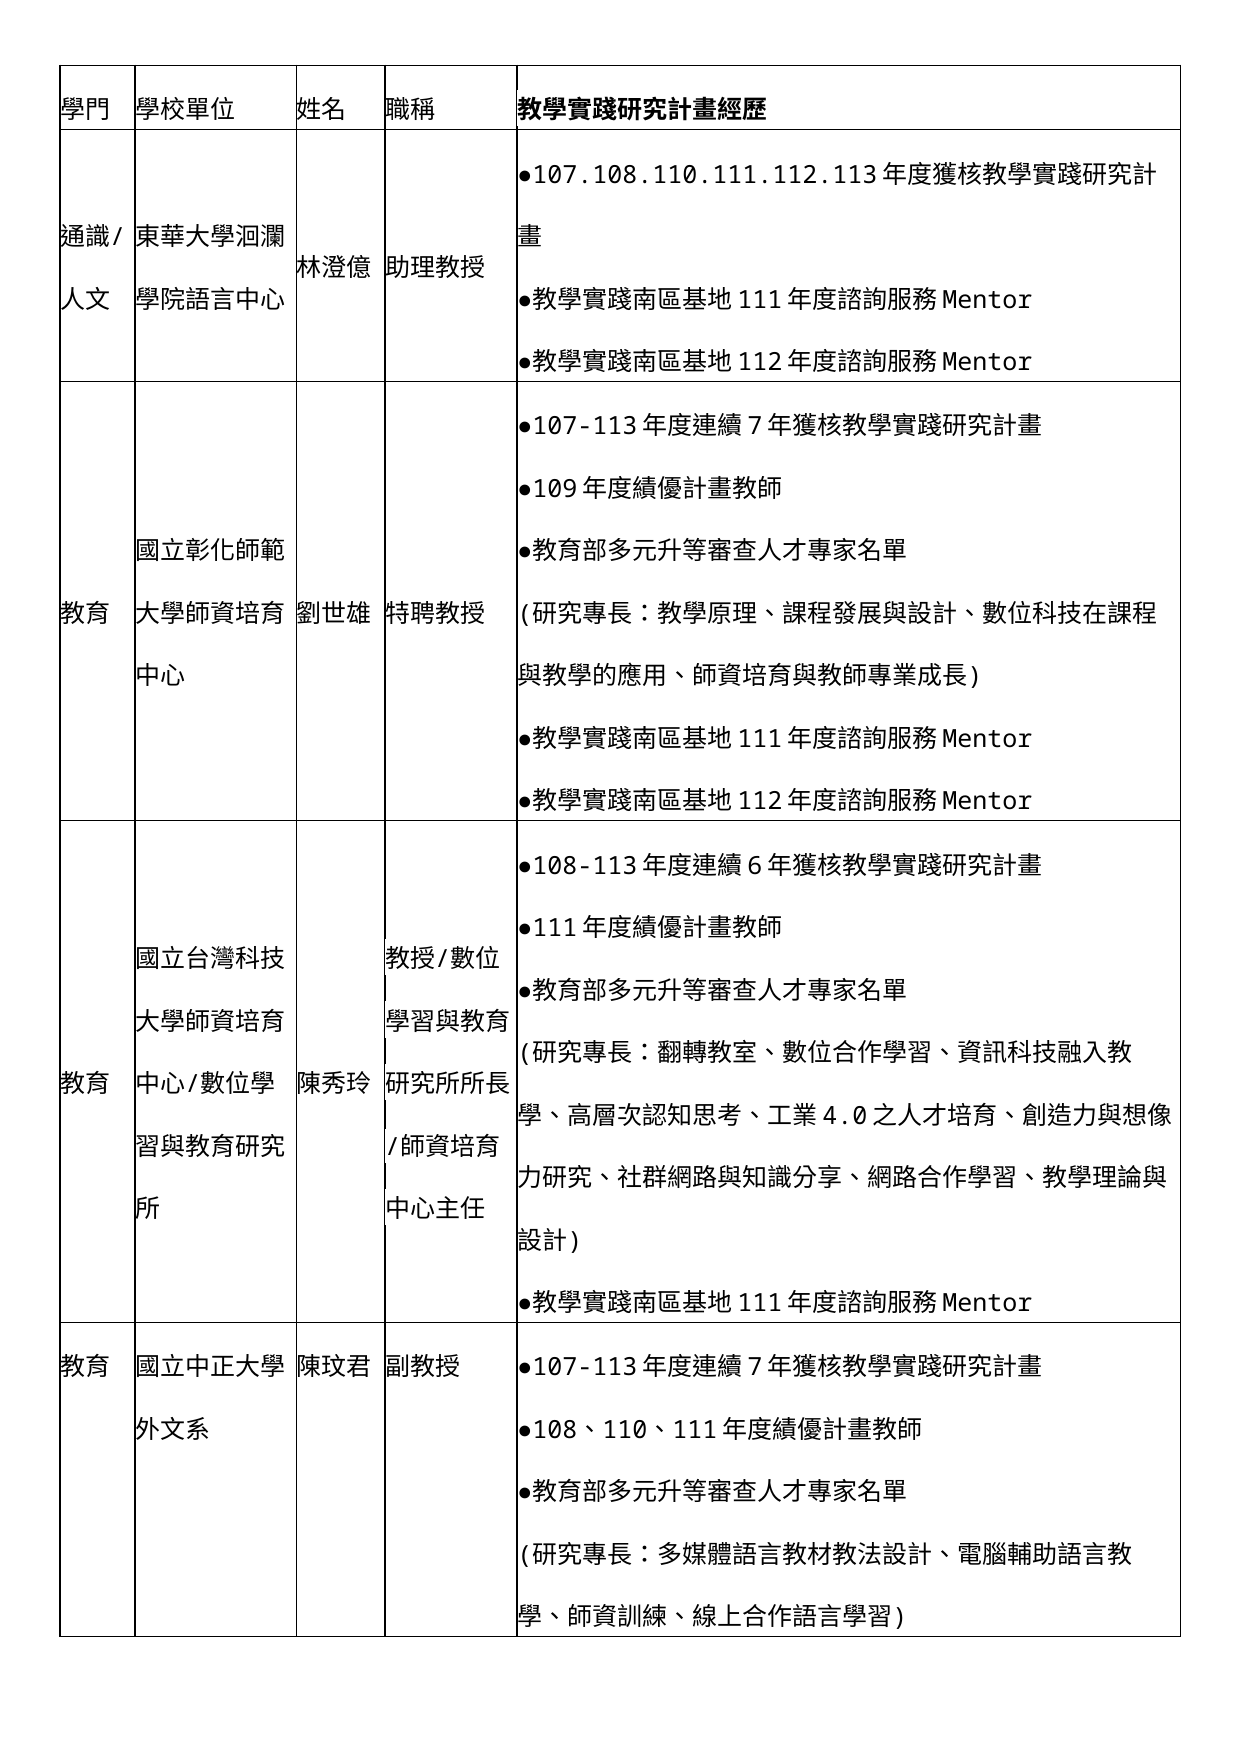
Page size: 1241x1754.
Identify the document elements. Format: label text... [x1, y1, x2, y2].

table_cell 副教授 [386, 1323, 516, 1636]
table_cell 國立中正大學外文系 [136, 1323, 296, 1636]
table_cell ●108-113年度連續6年獲核教學實踐研究計畫 ●111年度績優計畫教師 ●教育部多元升等審查人才專家名單 (研究專長：翻轉教室、數位合作學習、資訊科技融入教學、高層次認知思考、工業4.0之人才培育、創造力與想像力研究、社群網路與知識分享、網路合作學習、教學理論與設計) ●教學實踐南區基地111年度諮詢服務Mentor [518, 821, 1180, 1322]
table_cell ●107.108.110.111.112.113年度獲核教學實踐研究計畫 ●教學實踐南區基地111年度諮詢服務Mentor ●教學實踐南區基地112年度諮詢服務Mentor [518, 130, 1180, 381]
table_cell 劉世雄 [297, 382, 384, 820]
table_cell 特聘教授 [386, 382, 516, 820]
table_header 學門 [61, 66, 134, 129]
table_cell 國立彰化師範大學師資培育中心 [136, 382, 296, 820]
table_cell 通識/人文 [61, 130, 134, 381]
table_cell 教育 [61, 382, 134, 820]
table_cell 教授/數位學習與教育研究所所長/師資培育中心主任 [386, 821, 516, 1322]
table_cell 助理教授 [386, 130, 516, 381]
table_cell 林澄億 [297, 130, 384, 381]
table_cell ●107-113年度連續7年獲核教學實踐研究計畫 ●109年度績優計畫教師 ●教育部多元升等審查人才專家名單 (研究專長：教學原理、課程發展與設計、數位科技在課程與教學的應用、師資培育與教師專業成長) ●教學實踐南區基地111年度諮詢服務Mentor ●教學實踐南區基地112年度諮詢服務Mentor [518, 382, 1180, 820]
table_cell 國立台灣科技大學師資培育中心/數位學習與教育研究所 [136, 821, 296, 1322]
table_header 學校單位 [136, 66, 296, 129]
table_header 教學實踐研究計畫經歷 [518, 66, 1180, 129]
table_header 姓名 [297, 66, 384, 129]
table_cell ●107-113年度連續7年獲核教學實踐研究計畫 ●108、110、111年度績優計畫教師 ●教育部多元升等審查人才專家名單 (研究專長：多媒體語言教材教法設計、電腦輔助語言教學、師資訓練、線上合作語言學習) [518, 1323, 1180, 1636]
table_cell 教育 [61, 821, 134, 1322]
table_header 職稱 [386, 66, 516, 129]
table_cell 陳玟君 [297, 1323, 384, 1636]
table_cell 東華大學洄瀾學院語言中心 [136, 130, 296, 381]
table_cell 教育 [61, 1323, 134, 1636]
table_cell 陳秀玲 [297, 821, 384, 1322]
